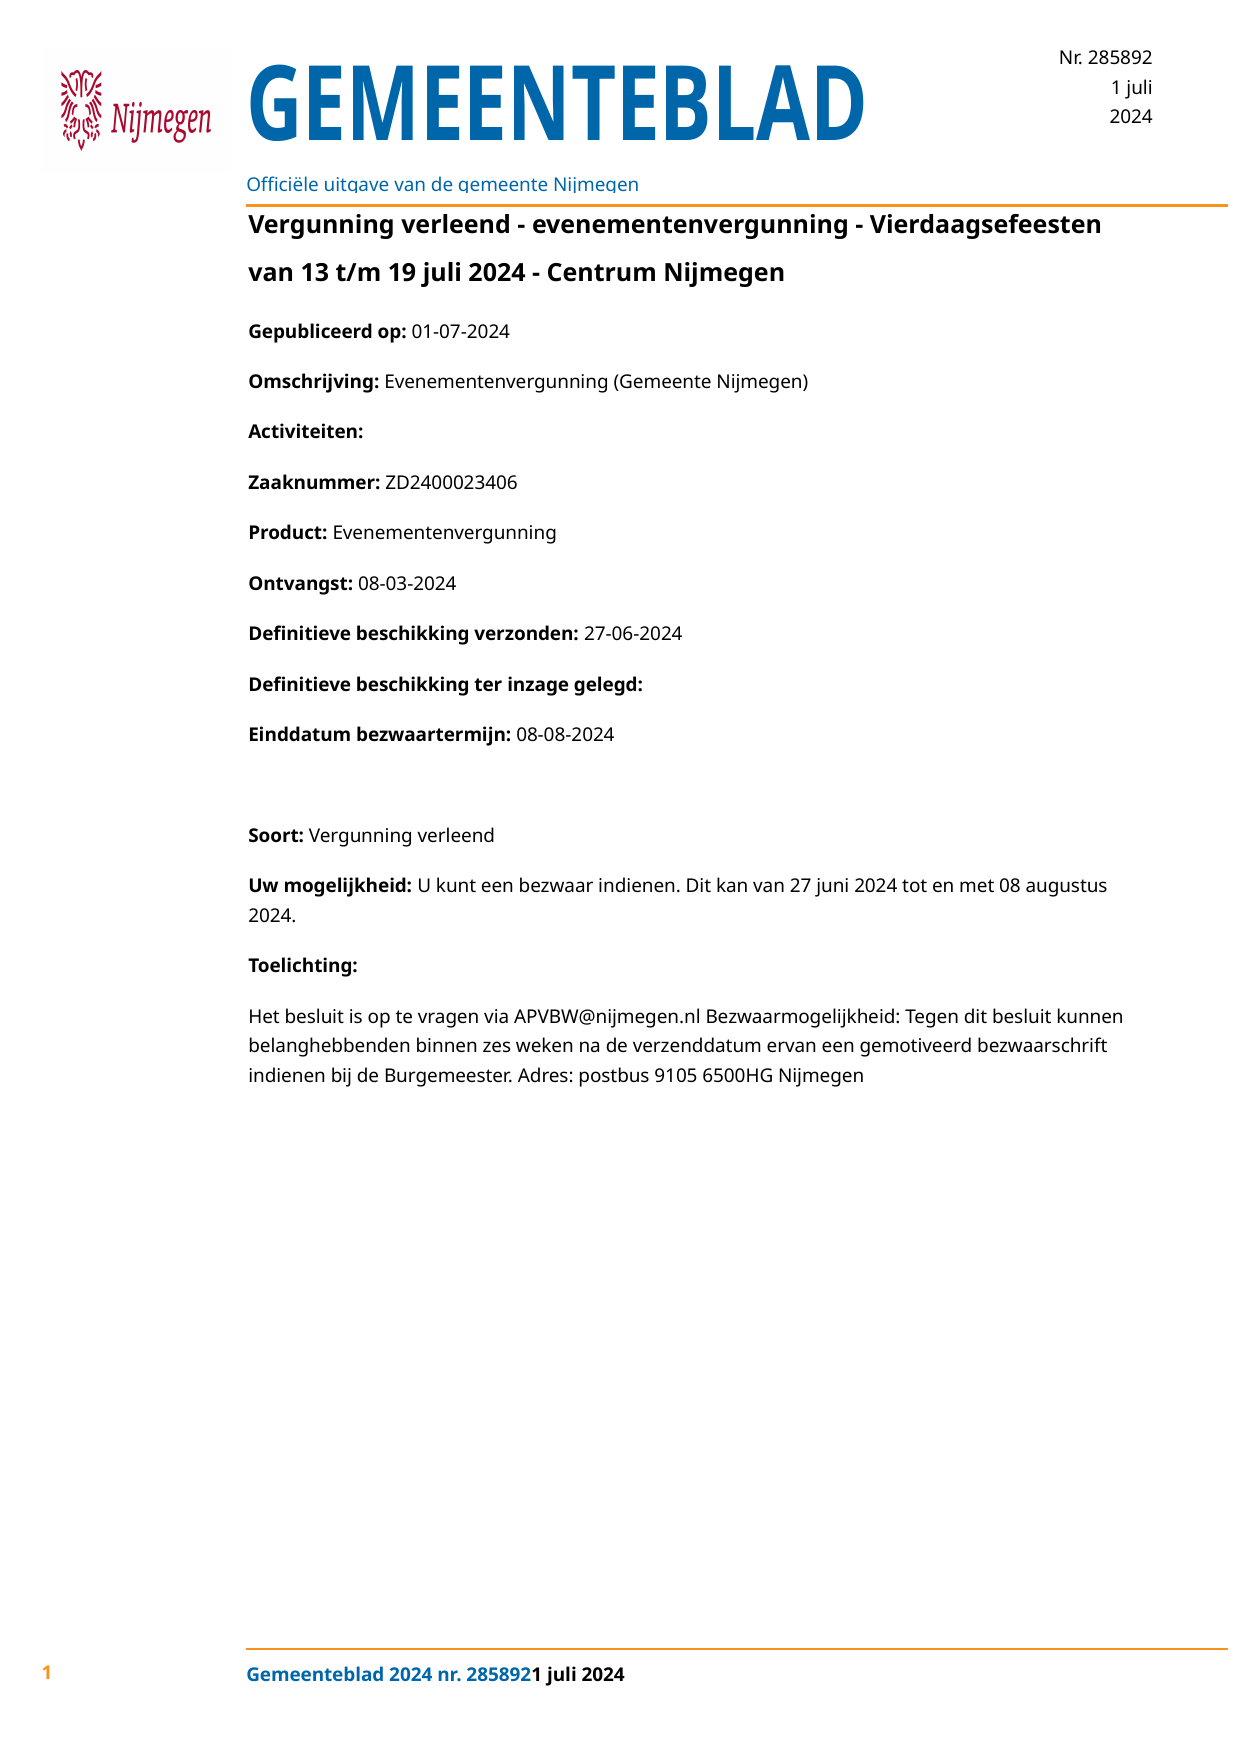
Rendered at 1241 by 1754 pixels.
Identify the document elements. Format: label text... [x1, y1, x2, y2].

text Activiteiten: [248, 419, 1152, 444]
text Uw mogelijkheid: U kunt een bezwaar indienen. Dit kan van 27 juni 2024 tot en met 08 augustus 2024. [248, 872, 1152, 928]
text Zaaknummer: ZD2400023406 [248, 469, 1152, 495]
text Vergunning verleend - evenementenvergunning - Vierdaagsefeesten van 13 t/m 19 juli 2024 - Centrum Nijmegen [248, 207, 1152, 288]
text Omschrijving: Evenementenvergunning (Gemeente Nijmegen) [248, 368, 1152, 394]
text Definitieve beschikking ter inzage gelegd: [248, 671, 1152, 697]
text Definitieve beschikking verzonden: 27-06-2024 [248, 620, 1152, 646]
text Product: Evenementenvergunning [248, 519, 1152, 545]
text Ontvangst: 08-03-2024 [248, 570, 1152, 596]
text Gepubliceerd op: 01-07-2024 [248, 318, 1152, 344]
text Het besluit is op te vragen via APVBW@nijmegen.nl Bezwaarmogelijkheid: Tegen dit besluit kunnen belanghebbenden binnen zes weken na de verzenddatum ervan een gemotiveerd bezwaarschrift indienen bij de Burgemeester. Adres: postbus 9105 6500HG Nijmegen [248, 1003, 1152, 1088]
text Einddatum bezwaartermijn: 08-08-2024 [248, 721, 1152, 747]
picture [41, 47, 231, 172]
text Toelichting: [248, 952, 1152, 978]
text Soort: Vergunning verleend [248, 822, 1152, 848]
